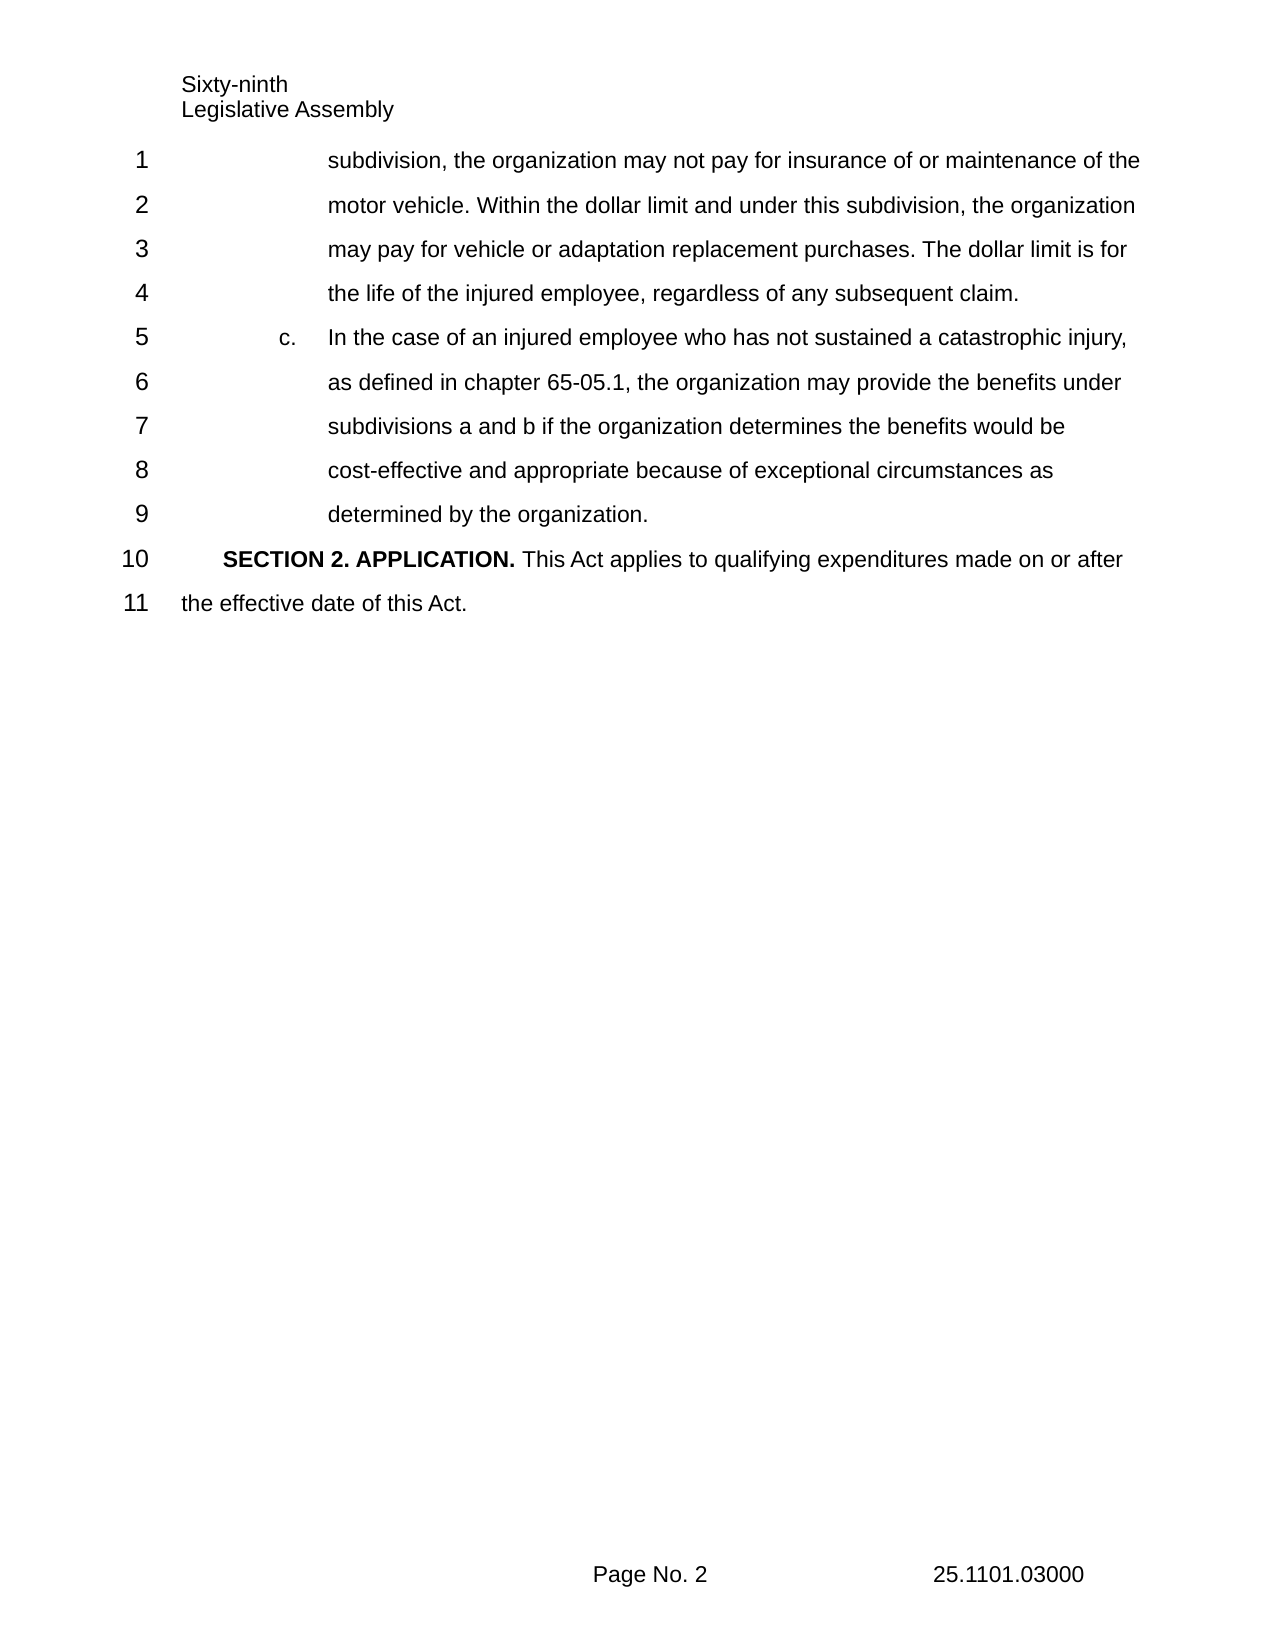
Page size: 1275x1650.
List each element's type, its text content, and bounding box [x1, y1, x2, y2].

text SECTION 2. APPLICATION. This Act applies to qualifying expenditures made on or after the effective date of this Act. [181, 532, 1154, 620]
text c. In the case of an injured employee who has not sustained a catastrophic injury, as defined in chapter 65‑05.1, the organization may provide the benefits under subdivisions a and b if the organization determines the benefits would be cost‑effective and appropriate because of exceptional circumstances as determined by the organization. [181, 310, 1154, 532]
text subdivision, the organization may not pay for insurance of or maintenance of the motor vehicle. Within the dollar limit and under this subdivision, the organization may pay for vehicle or adaptation replacement purchases. The dollar limit is for the life of the injured employee, regardless of any subsequent claim. [181, 133, 1154, 310]
